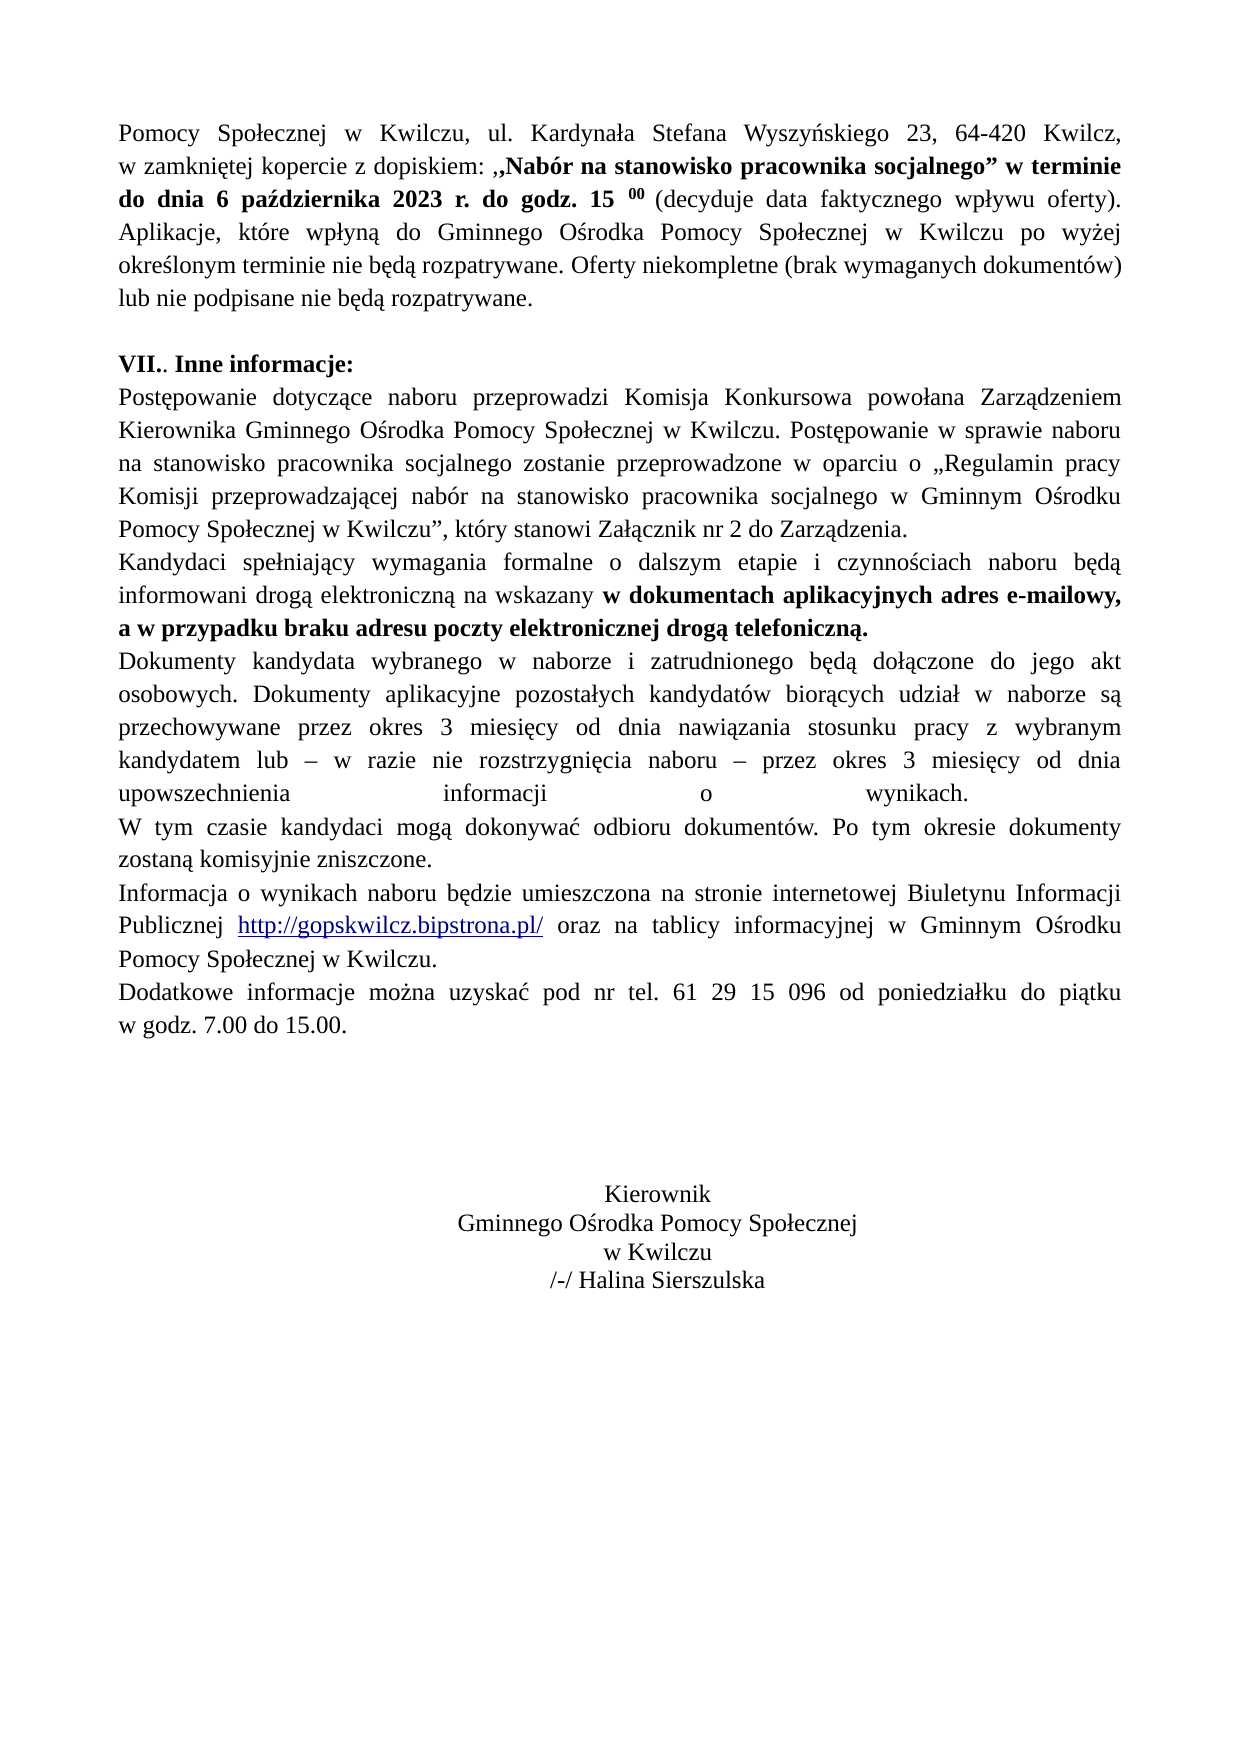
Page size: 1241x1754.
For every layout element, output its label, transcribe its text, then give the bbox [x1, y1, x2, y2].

list Pomocy Społecznej w Kwilczu, ul. Kardynała Stefana Wyszyńskiego 23, 64-420 Kwilcz, w zamkniętej kopercie z dopiskiem: ,,Nabór na stanowisko pracownika socjalnego” w terminie do dnia 6 października 2023 r. do godz. 15 00 (decyduje data faktycznego wpływu oferty). Aplikacje, które wpłyną do Gminnego Ośrodka Pomocy Społecznej w Kwilczu po wyżej określonym terminie nie będą rozpatrywane. Oferty niekompletne (brak wymaganych dokumentów) lub nie podpisane nie będą rozpatrywane. [118, 118, 1122, 312]
list Dodatkowe informacje można uzyskać pod nr tel. 61 29 15 096 od poniedziałku do piątku w godz. 7.00 do 15.00. [118, 977, 1122, 1038]
list Kandydaci spełniający wymagania formalne o dalszym etapie i czynnościach naboru będą informowani drogą elektroniczną na wskazany w dokumentach aplikacyjnych adres e-mailowy, a w przypadku braku adresu poczty elektronicznej drogą telefoniczną. [118, 547, 1122, 642]
list Gminnego Ośrodka Pomocy Społecznej [193, 1208, 1122, 1237]
list w Kwilczu [193, 1237, 1122, 1266]
list Informacja o wynikach naboru będzie umieszczona na stronie internetowej Biuletynu Informacji Publicznej http://gopskwilcz.bipstrona.pl/ oraz na tablicy informacyjnej w Gminnym Ośrodku Pomocy Społecznej w Kwilczu. [118, 878, 1122, 972]
list Postępowanie dotyczące naboru przeprowadzi Komisja Konkursowa powołana Zarządzeniem Kierownika Gminnego Ośrodka Pomocy Społecznej w Kwilczu. Postępowanie w sprawie naboru na stanowisko pracownika socjalnego zostanie przeprowadzone w oparciu o „Regulamin pracy Komisji przeprowadzającej nabór na stanowisko pracownika socjalnego w Gminnym Ośrodku Pomocy Społecznej w Kwilczu”, który stanowi Załącznik nr 2 do Zarządzenia. [118, 382, 1122, 543]
list /-/ Halina Sierszulska [193, 1266, 1122, 1294]
list VII.. Inne informacje: [118, 349, 1122, 378]
list Kierownik [193, 1179, 1122, 1208]
list Dokumenty kandydata wybranego w naborze i zatrudnionego będą dołączone do jego akt osobowych. Dokumenty aplikacyjne pozostałych kandydatów biorących udział w naborze są przechowywane przez okres 3 miesięcy od dnia nawiązania stosunku pracy z wybranym kandydatem lub – w razie nie rozstrzygnięcia naboru – przez okres 3 miesięcy od dnia upowszechnienia informacji o wynikach. W tym czasie kandydaci mogą dokonywać odbioru dokumentów. Po tym okresie dokumenty zostaną komisyjnie zniszczone. [118, 646, 1122, 873]
